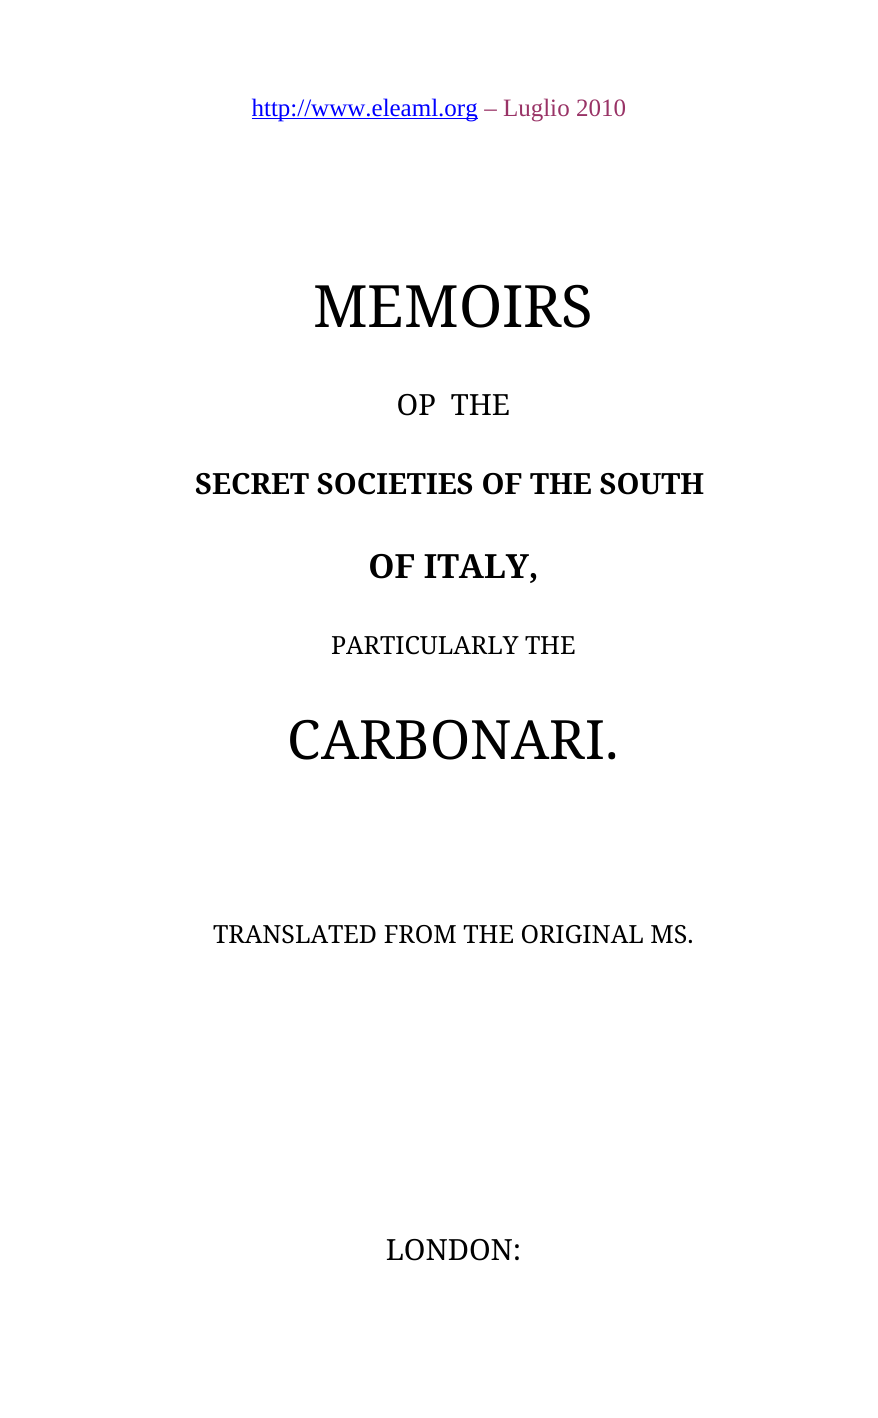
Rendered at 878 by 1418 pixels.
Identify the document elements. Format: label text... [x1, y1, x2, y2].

text CARBONARI. [118, 701, 759, 775]
text MEMOIRS [118, 264, 759, 344]
text LONDON: [118, 1229, 759, 1268]
text OP THE [118, 384, 759, 423]
text PARTICULARLY THE [118, 628, 759, 662]
text OF ITALY, [118, 542, 759, 588]
text TRANSLATED FROM THE ORIGINAL MS. [118, 917, 759, 951]
text SECRET SOCIETIES OF THE SOUTH [118, 463, 759, 503]
